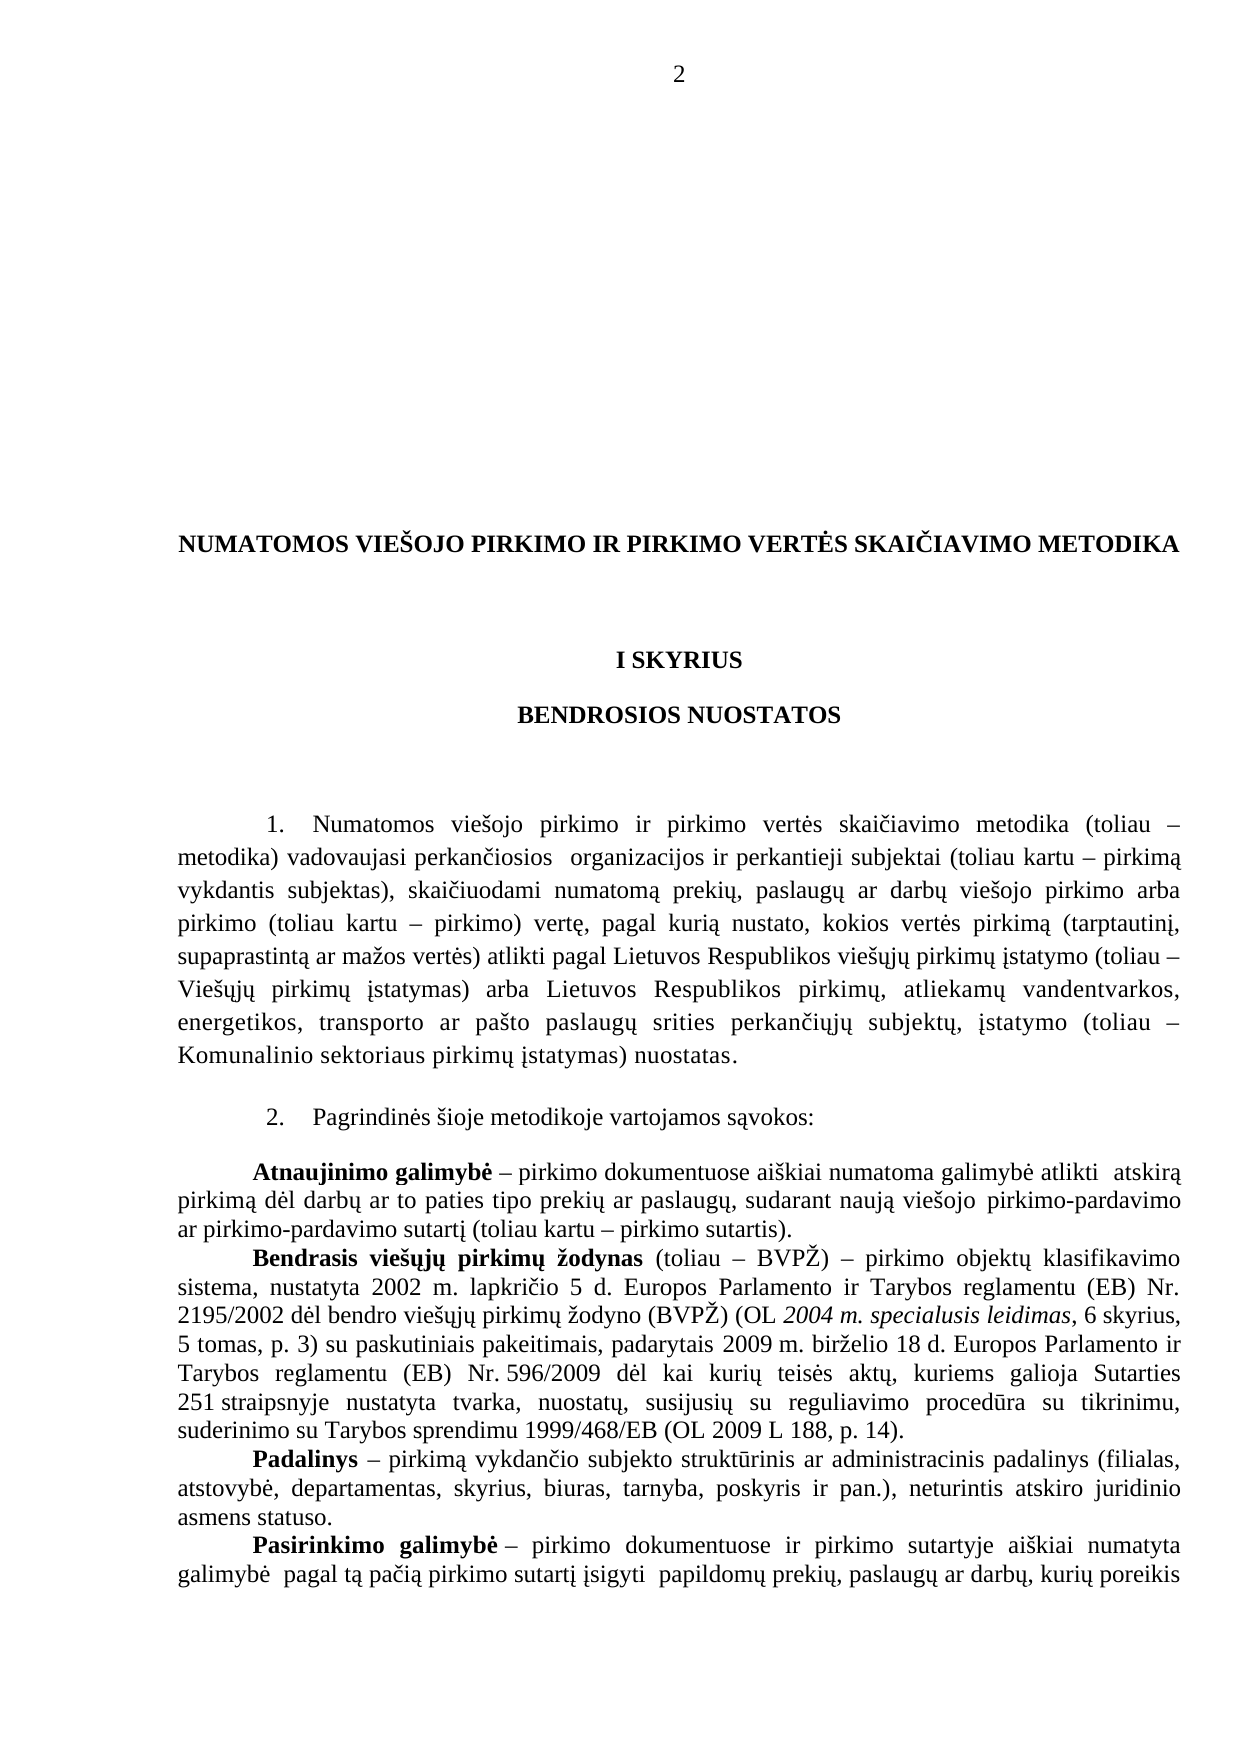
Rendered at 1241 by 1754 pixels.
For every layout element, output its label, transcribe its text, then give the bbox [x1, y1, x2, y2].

text 2. Pagrindinės šioje metodikoje vartojamos sąvokos: [177, 1102, 1181, 1131]
text NUMATOMOS VIEŠOJO PIRKIMO IR PIRKIMO VERTĖS SKAIČIAVIMO METODIKA [177, 529, 1181, 558]
text Bendrasis viešųjų pirkimų žodynas (toliau – BVPŽ) – pirkimo objektų klasifikavimo sistema, nustatyta 2002 m. lapkričio 5 d. Europos Parlamento ir Tarybos reglamentu (EB) Nr. 2195/2002 dėl bendro viešųjų pirkimų žodyno (BVPŽ) (OL 2004 m. specialusis leidimas, 6 skyrius, 5 tomas, p. 3) su paskutiniais pakeitimais, padarytais 2009 m. birželio 18 d. Europos Parlamento ir Tarybos reglamentu (EB) Nr. 596/2009 dėl kai kurių teisės aktų, kuriems galioja Sutarties 251 straipsnyje nustatyta tvarka, nuostatų, susijusių su reguliavimo procedūra su tikrinimu, suderinimo su Tarybos sprendimu 1999/468/EB (OL 2009 L 188, p. 14). [177, 1243, 1181, 1444]
text I SKYRIUS [177, 645, 1181, 674]
text Padalinys – pirkimą vykdančio subjekto struktūrinis ar administracinis padalinys (filialas, atstovybė, departamentas, skyrius, biuras, tarnyba, poskyris ir pan.), neturintis atskiro juridinio asmens statuso. [177, 1444, 1181, 1530]
text Pasirinkimo galimybė – pirkimo dokumentuose ir pirkimo sutartyje aiškiai numatyta galimybė pagal tą pačią pirkimo sutartį įsigyti papildomų prekių, paslaugų ar darbų, kurių poreikis [177, 1530, 1181, 1588]
text BENDROSIOS NUOSTATOS [177, 700, 1181, 729]
text Atnaujinimo galimybė – pirkimo dokumentuose aiškiai numatoma galimybė atlikti atskirą pirkimą dėl darbų ar to paties tipo prekių ar paslaugų, sudarant naują viešojo pirkimo-pardavimo ar pirkimo-pardavimo sutartį (toliau kartu – pirkimo sutartis). [177, 1157, 1181, 1243]
text 1. Numatomos viešojo pirkimo ir pirkimo vertės skaičiavimo metodika (toliau – metodika) vadovaujasi perkančiosios organizacijos ir perkantieji subjektai (toliau kartu – pirkimą vykdantis subjektas), skaičiuodami numatomą prekių, paslaugų ar darbų viešojo pirkimo arba pirkimo (toliau kartu – pirkimo) vertę, pagal kurią nustato, kokios vertės pirkimą (tarptautinį, supaprastintą ar mažos vertės) atlikti pagal Lietuvos Respublikos viešųjų pirkimų įstatymo (toliau – Viešųjų pirkimų įstatymas) arba Lietuvos Respublikos pirkimų, atliekamų vandentvarkos, energetikos, transporto ar pašto paslaugų srities perkančiųjų subjektų, įstatymo (toliau – Komunalinio sektoriaus pirkimų įstatymas) nuostatas. [177, 809, 1181, 1069]
